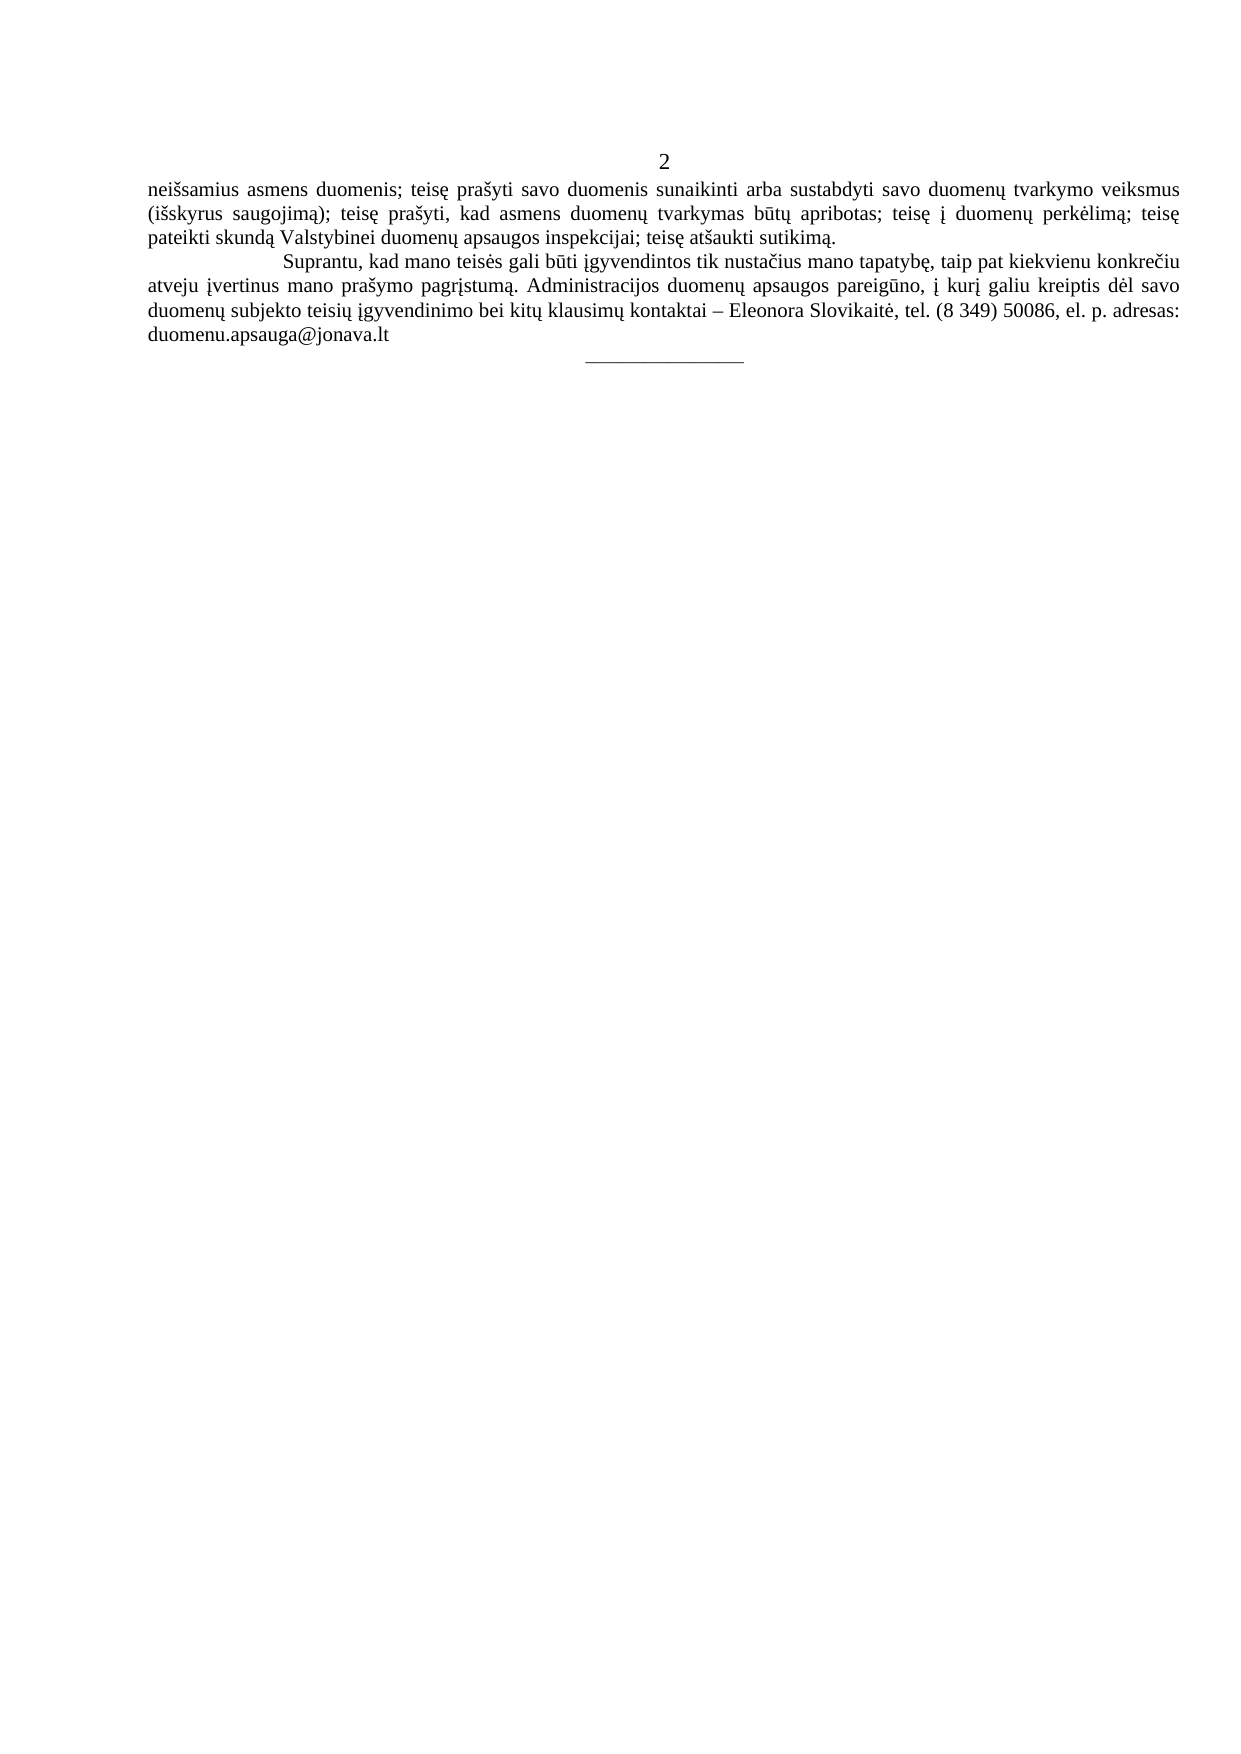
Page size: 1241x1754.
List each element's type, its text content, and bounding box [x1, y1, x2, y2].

text Suprantu, kad mano teisės gali būti įgyvendintos tik nustačius mano tapatybę, taip pat kiekvienu konkrečiu atveju įvertinus mano prašymo pagrįstumą. Administracijos duomenų apsaugos pareigūno, į kurį galiu kreiptis dėl savo duomenų subjekto teisių įgyvendinimo bei kitų klausimų kontaktai – Eleonora Slovikaitė, tel. (8 349) 50086, el. p. adresas: duomenu.apsauga@jonava.lt [148, 249, 1181, 346]
text ___________________ [148, 346, 1181, 365]
text neišsamius asmens duomenis; teisę prašyti savo duomenis sunaikinti arba sustabdyti savo duomenų tvarkymo veiksmus (išskyrus saugojimą); teisę prašyti, kad asmens duomenų tvarkymas būtų apribotas; teisę į duomenų perkėlimą; teisę pateikti skundą Valstybinei duomenų apsaugos inspekcijai; teisę atšaukti sutikimą. [148, 177, 1181, 249]
